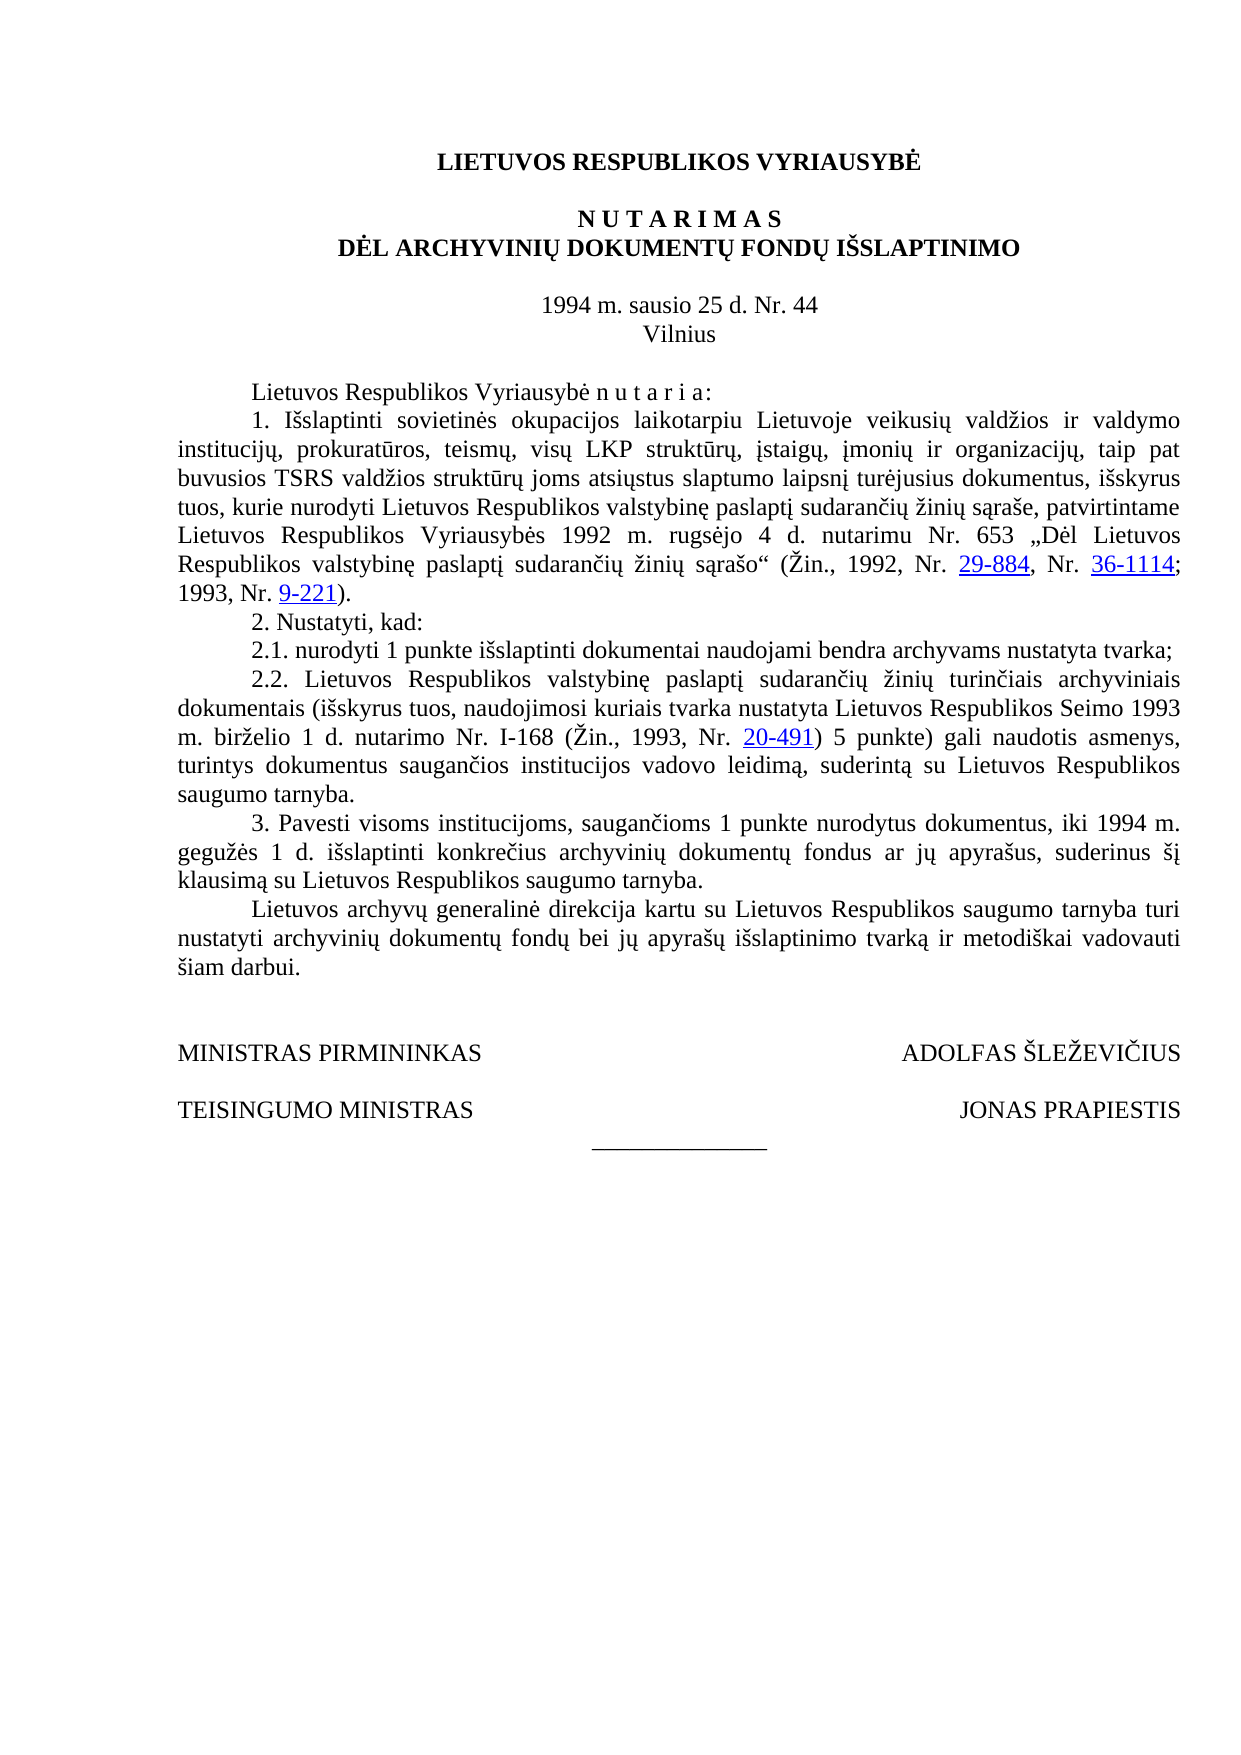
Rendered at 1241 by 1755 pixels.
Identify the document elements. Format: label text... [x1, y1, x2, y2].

text TEISINGUMO MINISTRAS JONAS PRAPIESTIS [177, 1096, 1181, 1124]
text Vilnius [177, 319, 1181, 348]
text ______________ [177, 1124, 1181, 1153]
text 1. Išslaptinti sovietinės okupacijos laikotarpiu Lietuvoje veikusių valdžios ir valdymo institucijų, prokuratūros, teismų, visų LKP struktūrų, įstaigų, įmonių ir organizacijų, taip pat buvusios TSRS valdžios struktūrų joms atsiųstus slaptumo laipsnį turėjusius dokumentus, išskyrus tuos, kurie nurodyti Lietuvos Respublikos valstybinę paslaptį sudarančių žinių sąraše, patvirtintame Lietuvos Respublikos Vyriausybės 1992 m. rugsėjo 4 d. nutarimu Nr. 653 „Dėl Lietuvos Respublikos valstybinę paslaptį sudarančių žinių sąrašo“ (Žin., 1992, Nr. 29-884, Nr. 36-1114; 1993, Nr. 9-221). [177, 406, 1181, 607]
text 2.2. Lietuvos Respublikos valstybinę paslaptį sudarančių žinių turinčiais archyviniais dokumentais (išskyrus tuos, naudojimosi kuriais tvarka nustatyta Lietuvos Respublikos Seimo 1993 m. birželio 1 d. nutarimo Nr. I-168 (Žin., 1993, Nr. 20-491) 5 punkte) gali naudotis asmenys, turintys dokumentus saugančios institucijos vadovo leidimą, suderintą su Lietuvos Respublikos saugumo tarnyba. [177, 664, 1181, 808]
text 1994 m. sausio 25 d. Nr. 44 [177, 291, 1181, 319]
text Lietuvos Respublikos Vyriausybė nutaria: [177, 377, 1181, 406]
text N U T A R I M A S [177, 204, 1181, 233]
text 2.1. nurodyti 1 punkte išslaptinti dokumentai naudojami bendra archyvams nustatyta tvarka; [177, 636, 1181, 664]
text 3. Pavesti visoms institucijoms, saugančioms 1 punkte nurodytus dokumentus, iki 1994 m. gegužės 1 d. išslaptinti konkrečius archyvinių dokumentų fondus ar jų apyrašus, suderinus šį klausimą su Lietuvos Respublikos saugumo tarnyba. [177, 808, 1181, 894]
text DĖL ARCHYVINIŲ DOKUMENTŲ FONDŲ IŠSLAPTINIMO [177, 233, 1181, 262]
text LIETUVOS RESPUBLIKOS VYRIAUSYBĖ [177, 147, 1181, 176]
text MINISTRAS PIRMININKAS ADOLFAS ŠLEŽEVIČIUS [177, 1038, 1181, 1067]
text 2. Nustatyti, kad: [177, 607, 1181, 636]
text Lietuvos archyvų generalinė direkcija kartu su Lietuvos Respublikos saugumo tarnyba turi nustatyti archyvinių dokumentų fondų bei jų apyrašų išslaptinimo tvarką ir metodiškai vadovauti šiam darbui. [177, 894, 1181, 981]
